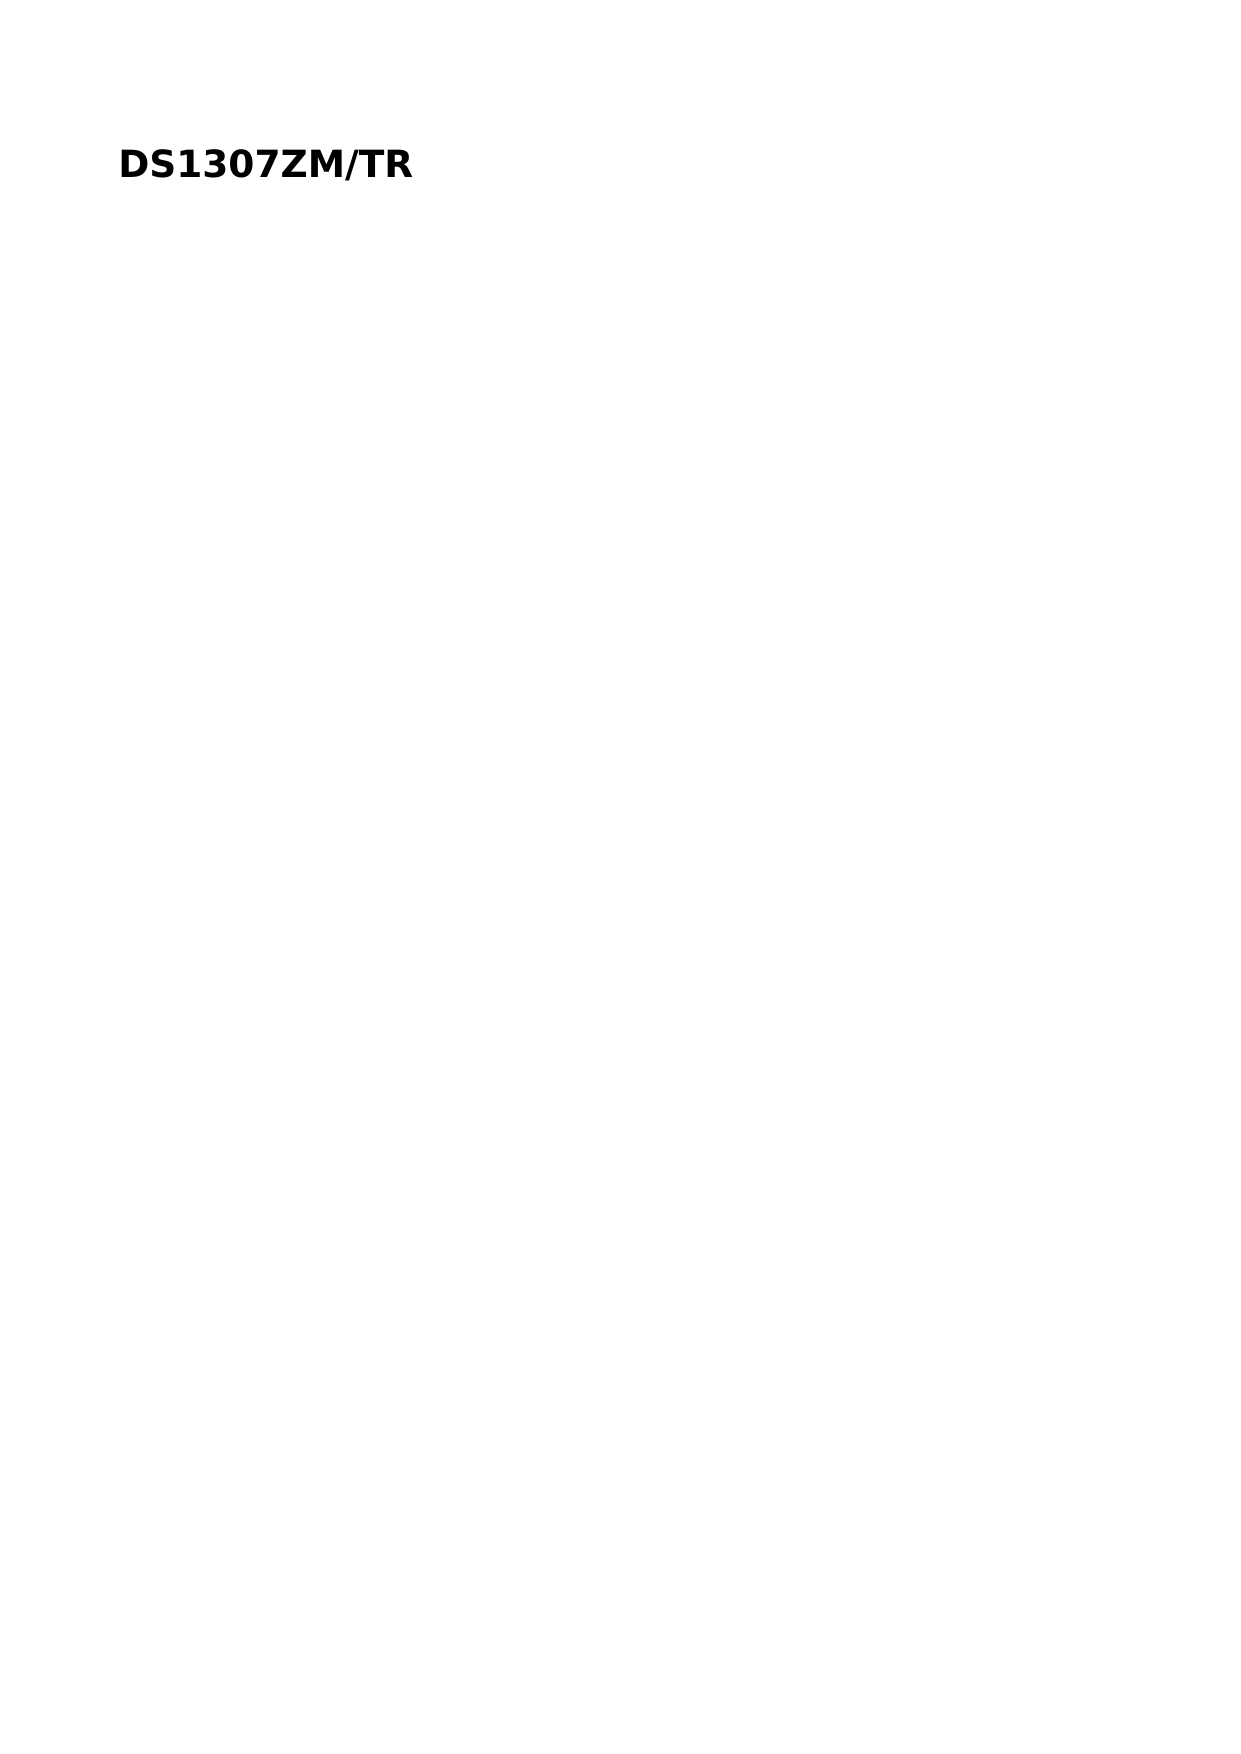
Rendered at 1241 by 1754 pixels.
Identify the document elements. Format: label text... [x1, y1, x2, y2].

subtitle DS1307ZM/TR [118, 143, 1122, 187]
